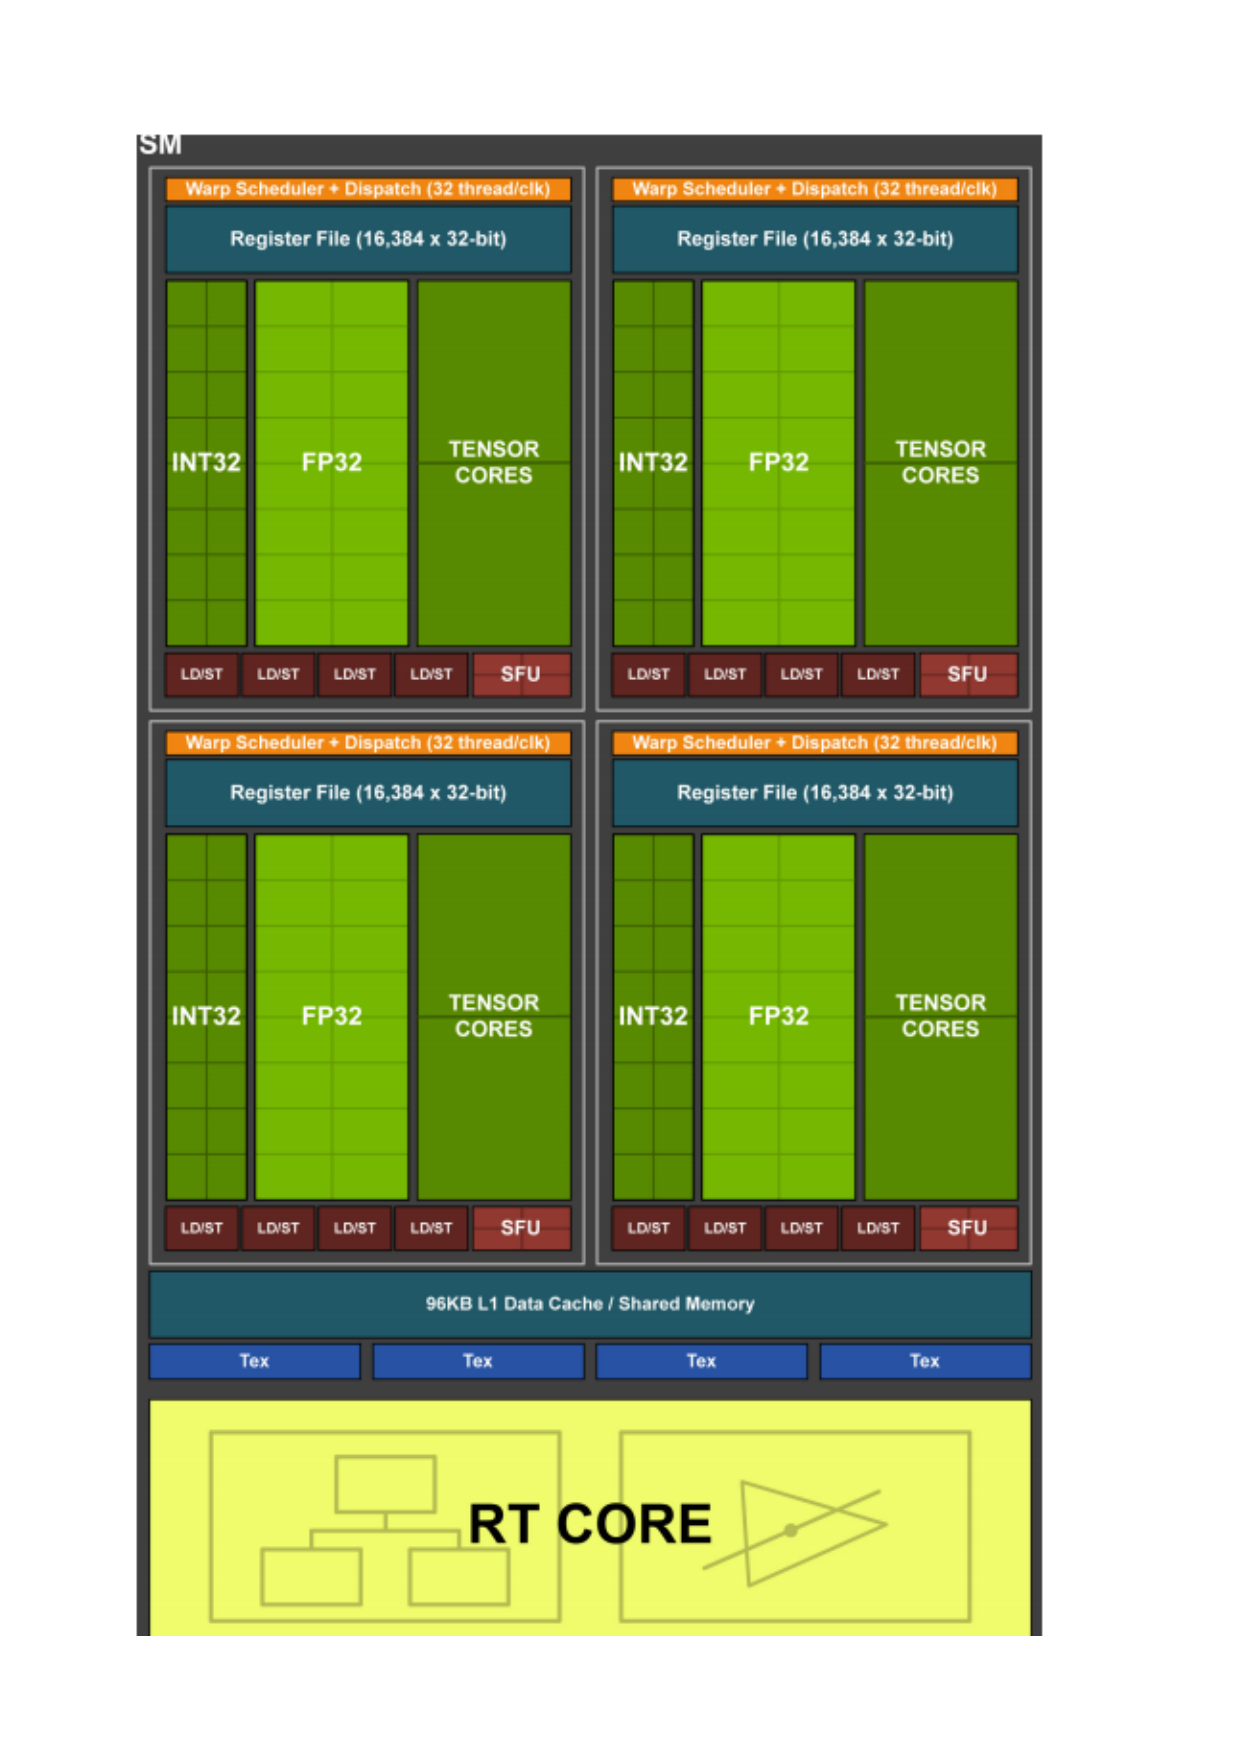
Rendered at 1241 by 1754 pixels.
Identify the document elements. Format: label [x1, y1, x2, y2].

picture [118, 118, 1056, 1636]
